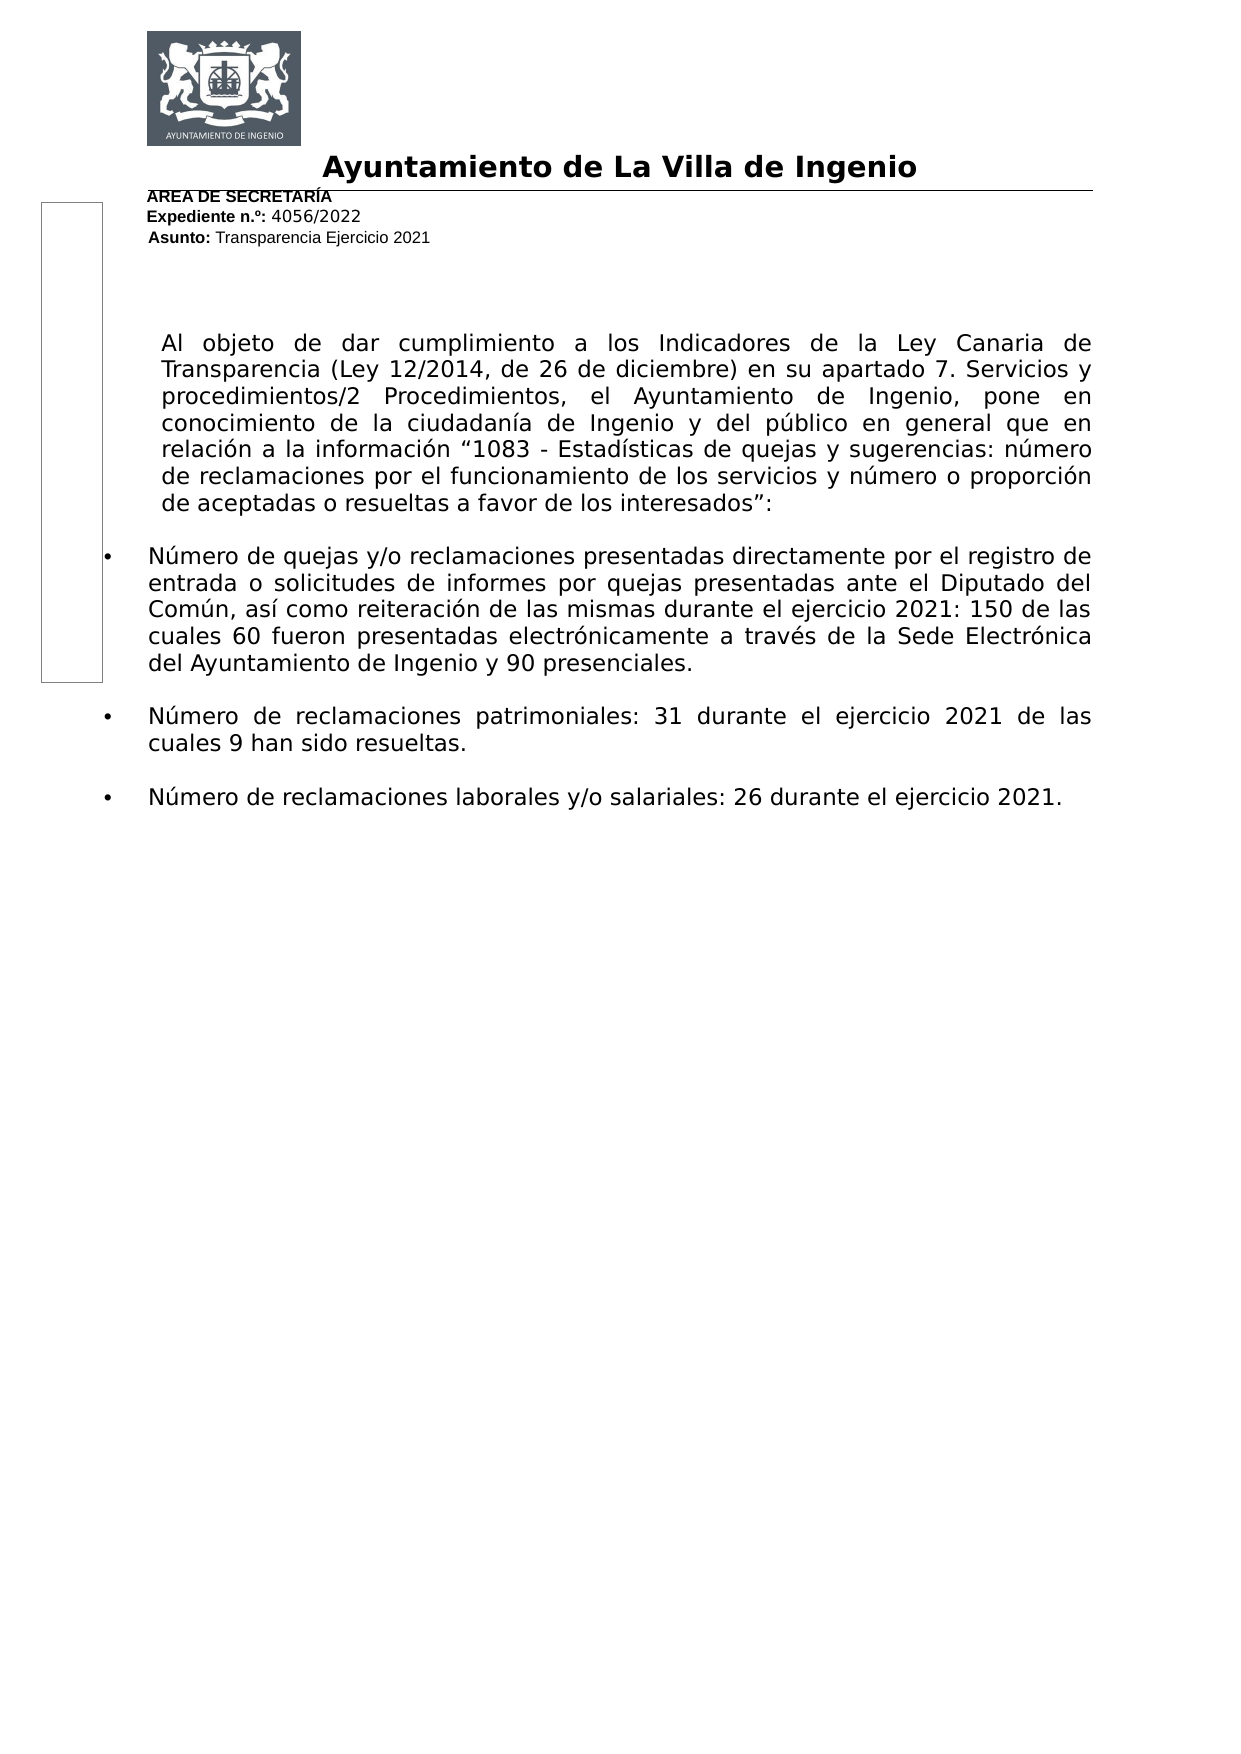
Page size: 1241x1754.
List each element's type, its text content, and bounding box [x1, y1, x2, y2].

list Número de reclamaciones laborales y/o salariales: 26 durante el ejercicio 2021. [104, 783, 1093, 810]
text Al objeto de dar cumplimiento a los Indicadores de la Ley Canaria de Transparencia (Ley 12/2014, de 26 de diciembre) en su apartado 7. Servicios y procedimientos/2 Procedimientos, el Ayuntamiento de Ingenio, pone en conocimiento de la ciudadanía de Ingenio y del público en general que en relación a la información “1083 - Estadísticas de quejas y sugerencias: número de reclamaciones por el funcionamiento de los servicios y número o proporción de aceptadas o resueltas a favor de los interesados”: [161, 330, 1093, 516]
list Número de reclamaciones patrimoniales: 31 durante el ejercicio 2021 de las cuales 9 han sido resueltas. [104, 703, 1093, 757]
text AREA DE SECRETARÍA [146, 187, 1093, 206]
text Expediente n.º: 4056/2022 [146, 207, 1093, 227]
text Ayuntamiento de La Villa de Ingenio [148, 150, 1092, 184]
list Número de quejas y/o reclamaciones presentadas directamente por el registro de entrada o solicitudes de informes por quejas presentadas ante el Diputado del Común, así como reiteración de las mismas durante el ejercicio 2021: 150 de las cuales 60 fueron presentadas electrónicamente a través de la Sede Electrónica del Ayuntamiento de Ingenio y 90 presenciales. [104, 543, 1093, 677]
text Asunto: Transparencia Ejercicio 2021 [148, 228, 1093, 247]
